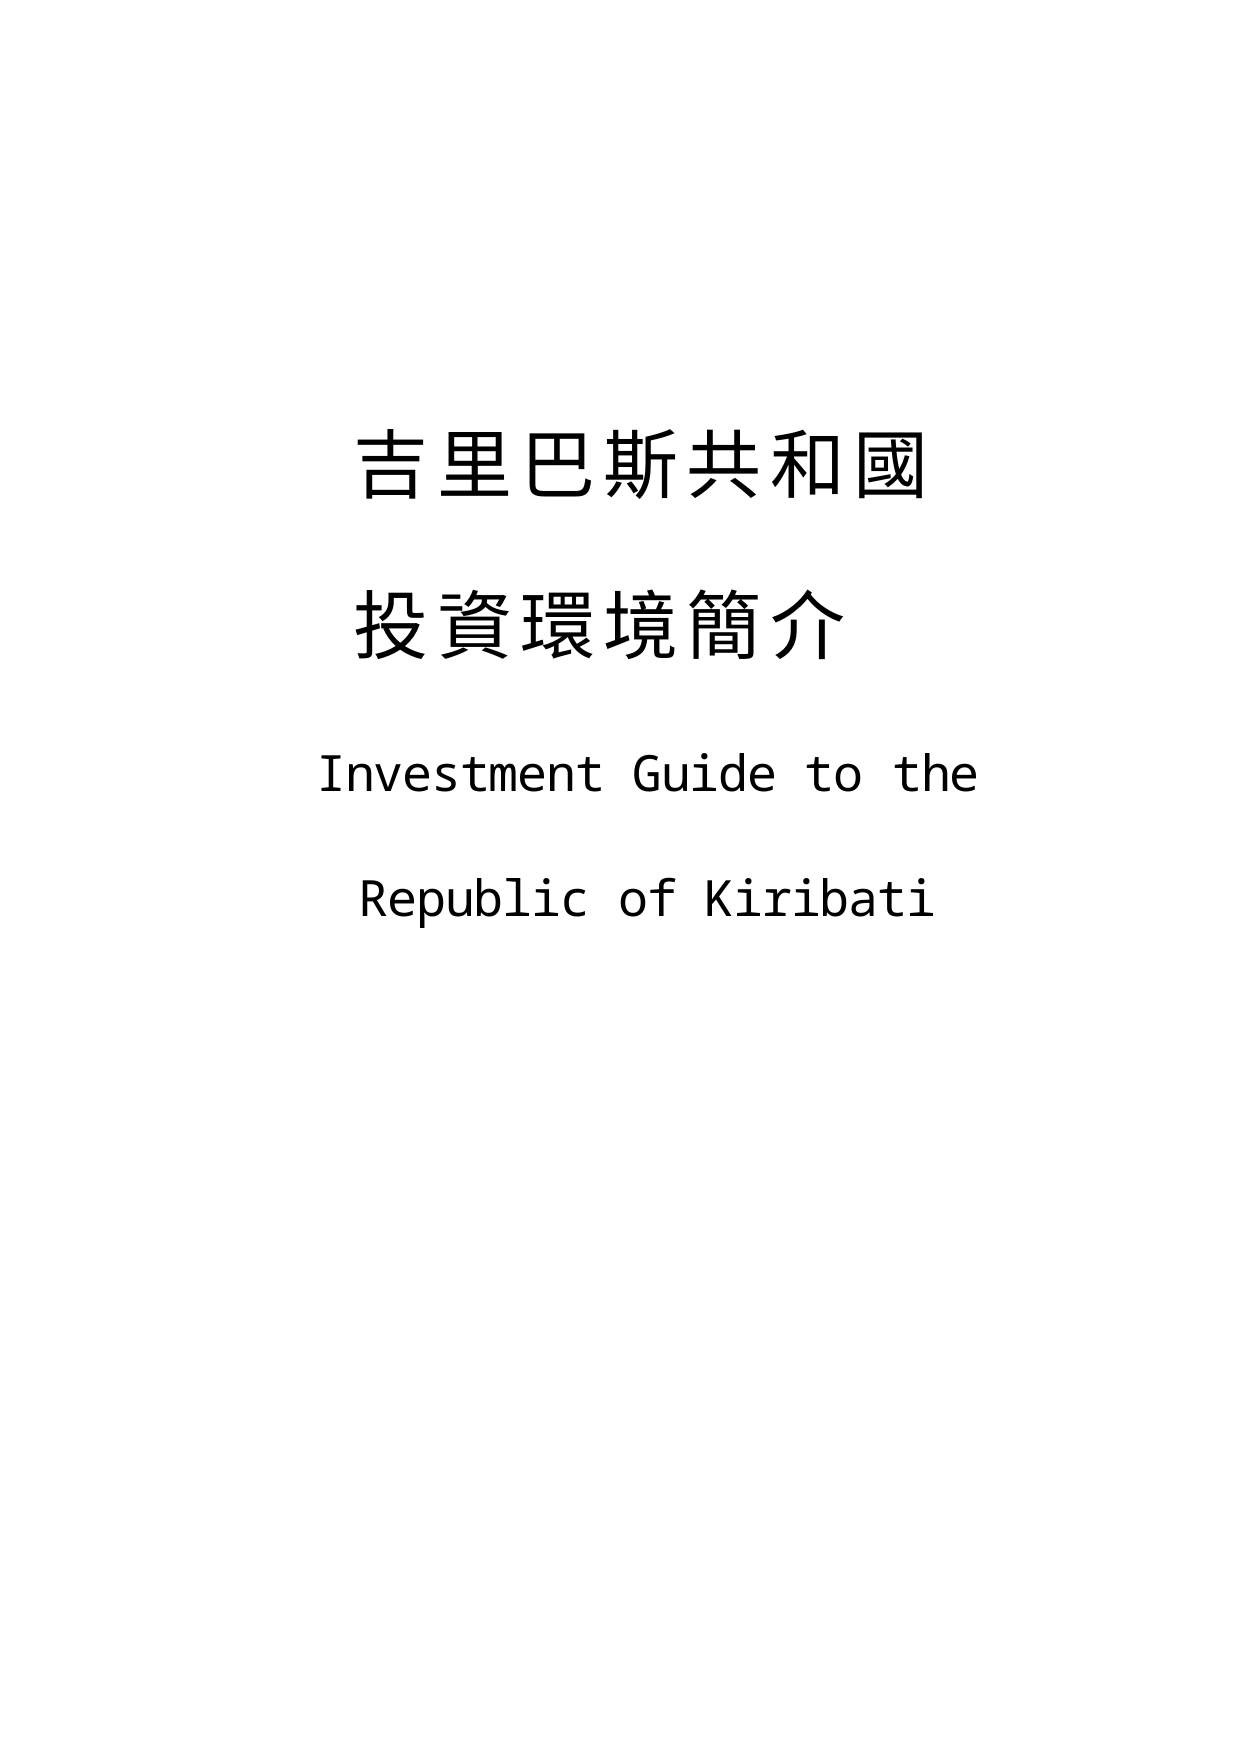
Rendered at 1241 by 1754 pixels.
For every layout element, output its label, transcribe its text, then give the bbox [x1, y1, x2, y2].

table_header 吉里巴斯共和國 投資環境簡介 Investment Guide to the Republic of Kiribati [183, 387, 1074, 949]
